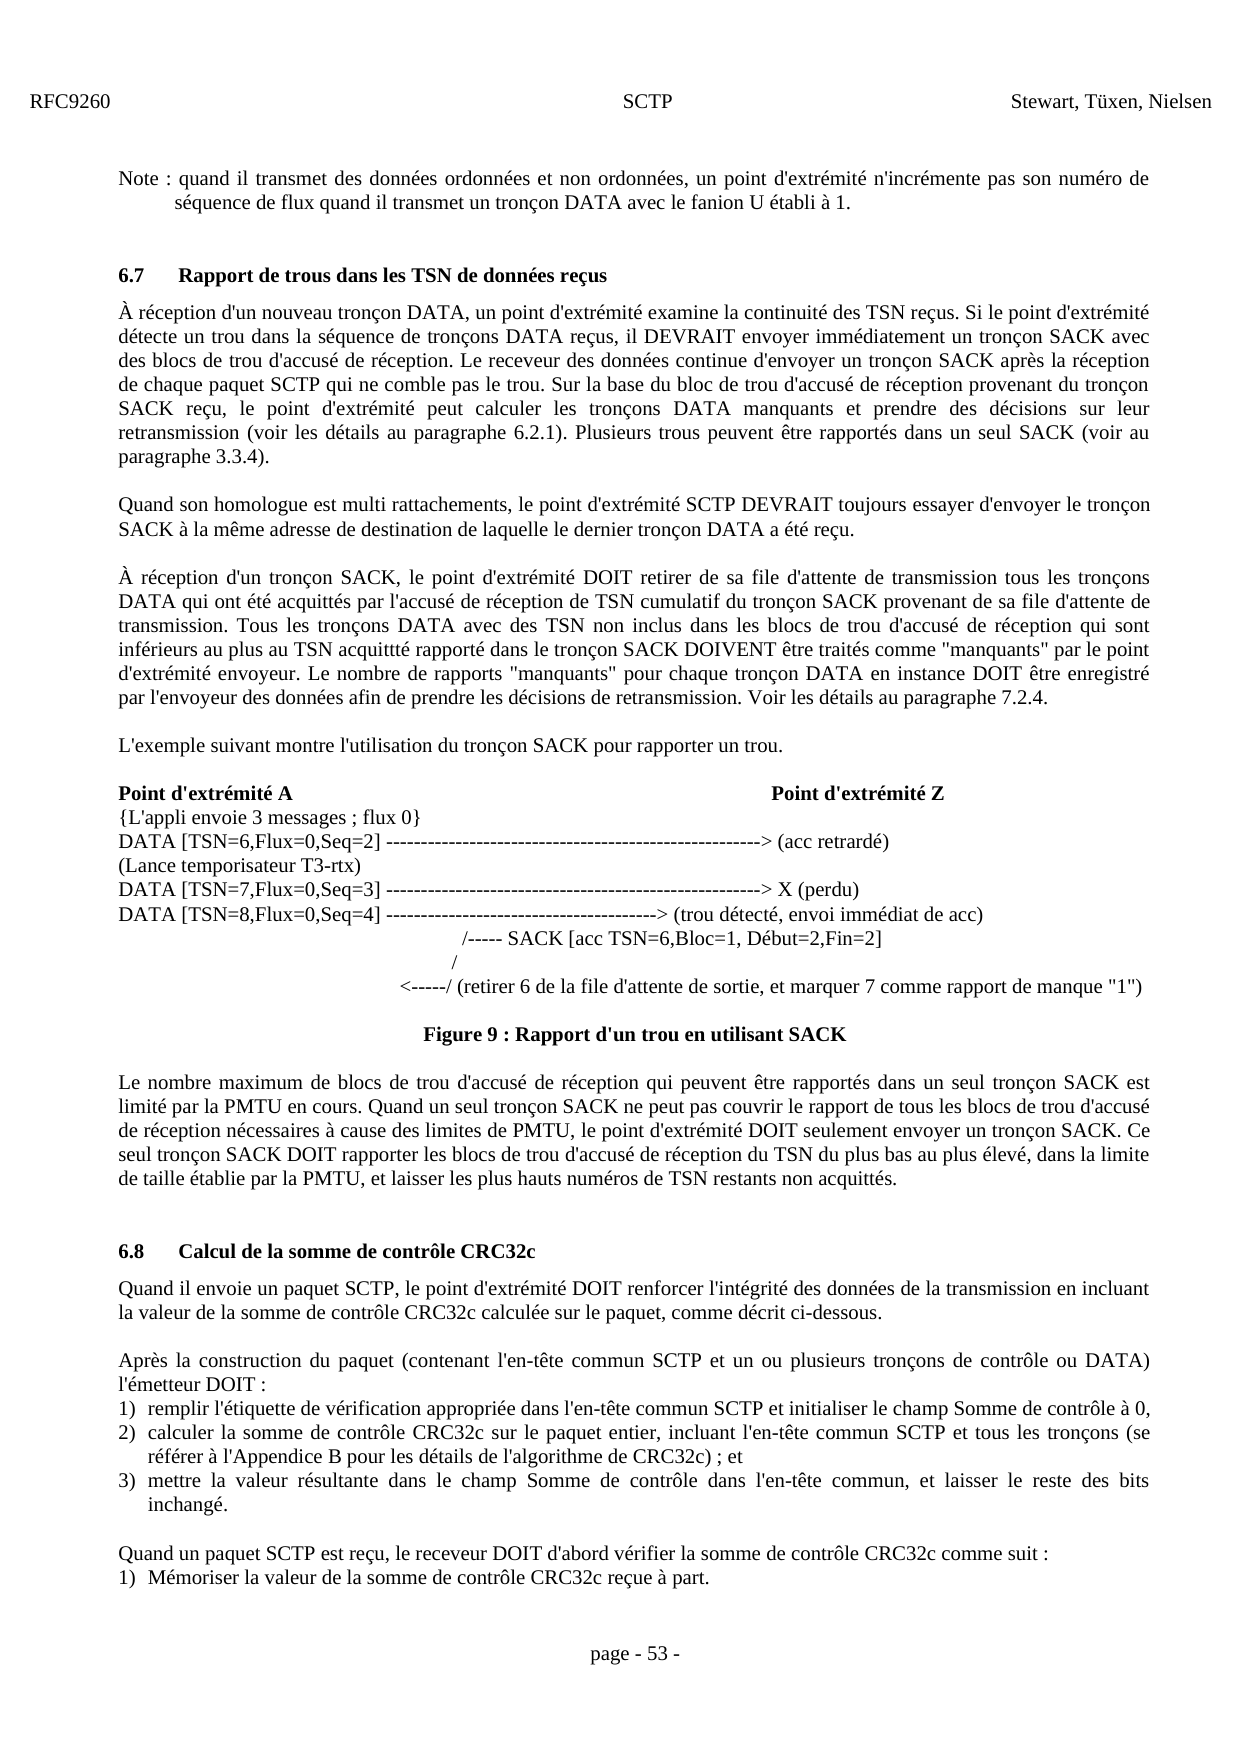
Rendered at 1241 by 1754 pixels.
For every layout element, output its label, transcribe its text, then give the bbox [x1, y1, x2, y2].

text Note : quand il transmet des données ordonnées et non ordonnées, un point d'extrémité n'incrémente pas son numéro de séquence de flux quand il transmet un tronçon DATA avec le fanion U établi à 1. [118, 166, 1152, 214]
text À réception d'un tronçon SACK, le point d'extrémité DOIT retirer de sa file d'attente de transmission tous les tronçons DATA qui ont été acquittés par l'accusé de réception de TSN cumulatif du tronçon SACK provenant de sa file d'attente de transmission. Tous les tronçons DATA avec des TSN non inclus dans les blocs de trou d'accusé de réception qui sont inférieurs au plus au TSN acquittté rapporté dans le tronçon SACK DOIVENT être traités comme "manquants" par le point d'extrémité envoyeur. Le nombre de rapports "manquants" pour chaque tronçon DATA en instance DOIT être enregistré par l'envoyeur des données afin de prendre les décisions de retransmission. Voir les détails au paragraphe 7.2.4. [118, 564, 1152, 709]
text DATA [TSN=8,Flux=0,Seq=4] ---------------------------------------> (trou détecté, envoi immédiat de acc) [118, 901, 1152, 926]
text / [118, 949, 1152, 974]
text (Lance temporisateur T3-rtx) [118, 853, 1152, 877]
text Point d'extrémité A Point d'extrémité Z [118, 781, 1152, 805]
text <-----/ (retirer 6 de la file d'attente de sortie, et marquer 7 comme rapport de manque "1") [118, 974, 1152, 998]
text Figure 9 : Rapport d'un trou en utilisant SACK [118, 1022, 1152, 1046]
subtitle 6.7 Rapport de trous dans les TSN de données reçus [118, 263, 1152, 287]
text 1) Mémoriser la valeur de la somme de contrôle CRC32c reçue à part. [118, 1564, 1152, 1589]
text 2) calculer la somme de contrôle CRC32c sur le paquet entier, incluant l'en-tête commun SCTP et tous les tronçons (se référer à l'Appendice B pour les détails de l'algorithme de CRC32c) ; et [118, 1420, 1152, 1468]
text Après la construction du paquet (contenant l'en-tête commun SCTP et un ou plusieurs tronçons de contrôle ou DATA) l'émetteur DOIT : [118, 1348, 1152, 1396]
text À réception d'un nouveau tronçon DATA, un point d'extrémité examine la continuité des TSN reçus. Si le point d'extrémité détecte un trou dans la séquence de tronçons DATA reçus, il DEVRAIT envoyer immédiatement un tronçon SACK avec des blocs de trou d'accusé de réception. Le receveur des données continue d'envoyer un tronçon SACK après la réception de chaque paquet SCTP qui ne comble pas le trou. Sur la base du bloc de trou d'accusé de réception provenant du tronçon SACK reçu, le point d'extrémité peut calculer les tronçons DATA manquants et prendre des décisions sur leur retransmission (voir les détails au paragraphe 6.2.1). Plusieurs trous peuvent être rapportés dans un seul SACK (voir au paragraphe 3.3.4). [118, 300, 1152, 468]
text DATA [TSN=7,Flux=0,Seq=3] ------------------------------------------------------> X (perdu) [118, 877, 1152, 901]
text 3) mettre la valeur résultante dans le champ Somme de contrôle dans l'en-tête commun, et laisser le reste des bits inchangé. [118, 1468, 1152, 1516]
text L'exemple suivant montre l'utilisation du tronçon SACK pour rapporter un trou. [118, 733, 1152, 757]
text 1) remplir l'étiquette de vérification appropriée dans l'en-tête commun SCTP et initialiser le champ Somme de contrôle à 0, [118, 1396, 1152, 1420]
text Quand son homologue est multi rattachements, le point d'extrémité SCTP DEVRAIT toujours essayer d'envoyer le tronçon SACK à la même adresse de destination de laquelle le dernier tronçon DATA a été reçu. [118, 492, 1152, 541]
text Le nombre maximum de blocs de trou d'accusé de réception qui peuvent être rapportés dans un seul tronçon SACK est limité par la PMTU en cours. Quand un seul tronçon SACK ne peut pas couvrir le rapport de tous les blocs de trou d'accusé de réception nécessaires à cause des limites de PMTU, le point d'extrémité DOIT seulement envoyer un tronçon SACK. Ce seul tronçon SACK DOIT rapporter les blocs de trou d'accusé de réception du TSN du plus bas au plus élevé, dans la limite de taille établie par la PMTU, et laisser les plus hauts numéros de TSN restants non acquittés. [118, 1070, 1152, 1190]
text /----- SACK [acc TSN=6,Bloc=1, Début=2,Fin=2] [118, 926, 1152, 949]
text Quand un paquet SCTP est reçu, le receveur DOIT d'abord vérifier la somme de contrôle CRC32c comme suit : [118, 1541, 1152, 1564]
text Quand il envoie un paquet SCTP, le point d'extrémité DOIT renforcer l'intégrité des données de la transmission en incluant la valeur de la somme de contrôle CRC32c calculée sur le paquet, comme décrit ci-dessous. [118, 1276, 1152, 1324]
subtitle 6.8 Calcul de la somme de contrôle CRC32c [118, 1239, 1152, 1263]
text DATA [TSN=6,Flux=0,Seq=2] ------------------------------------------------------> (acc retrardé) [118, 829, 1152, 853]
text {L'appli envoie 3 messages ; flux 0} [118, 805, 1152, 829]
